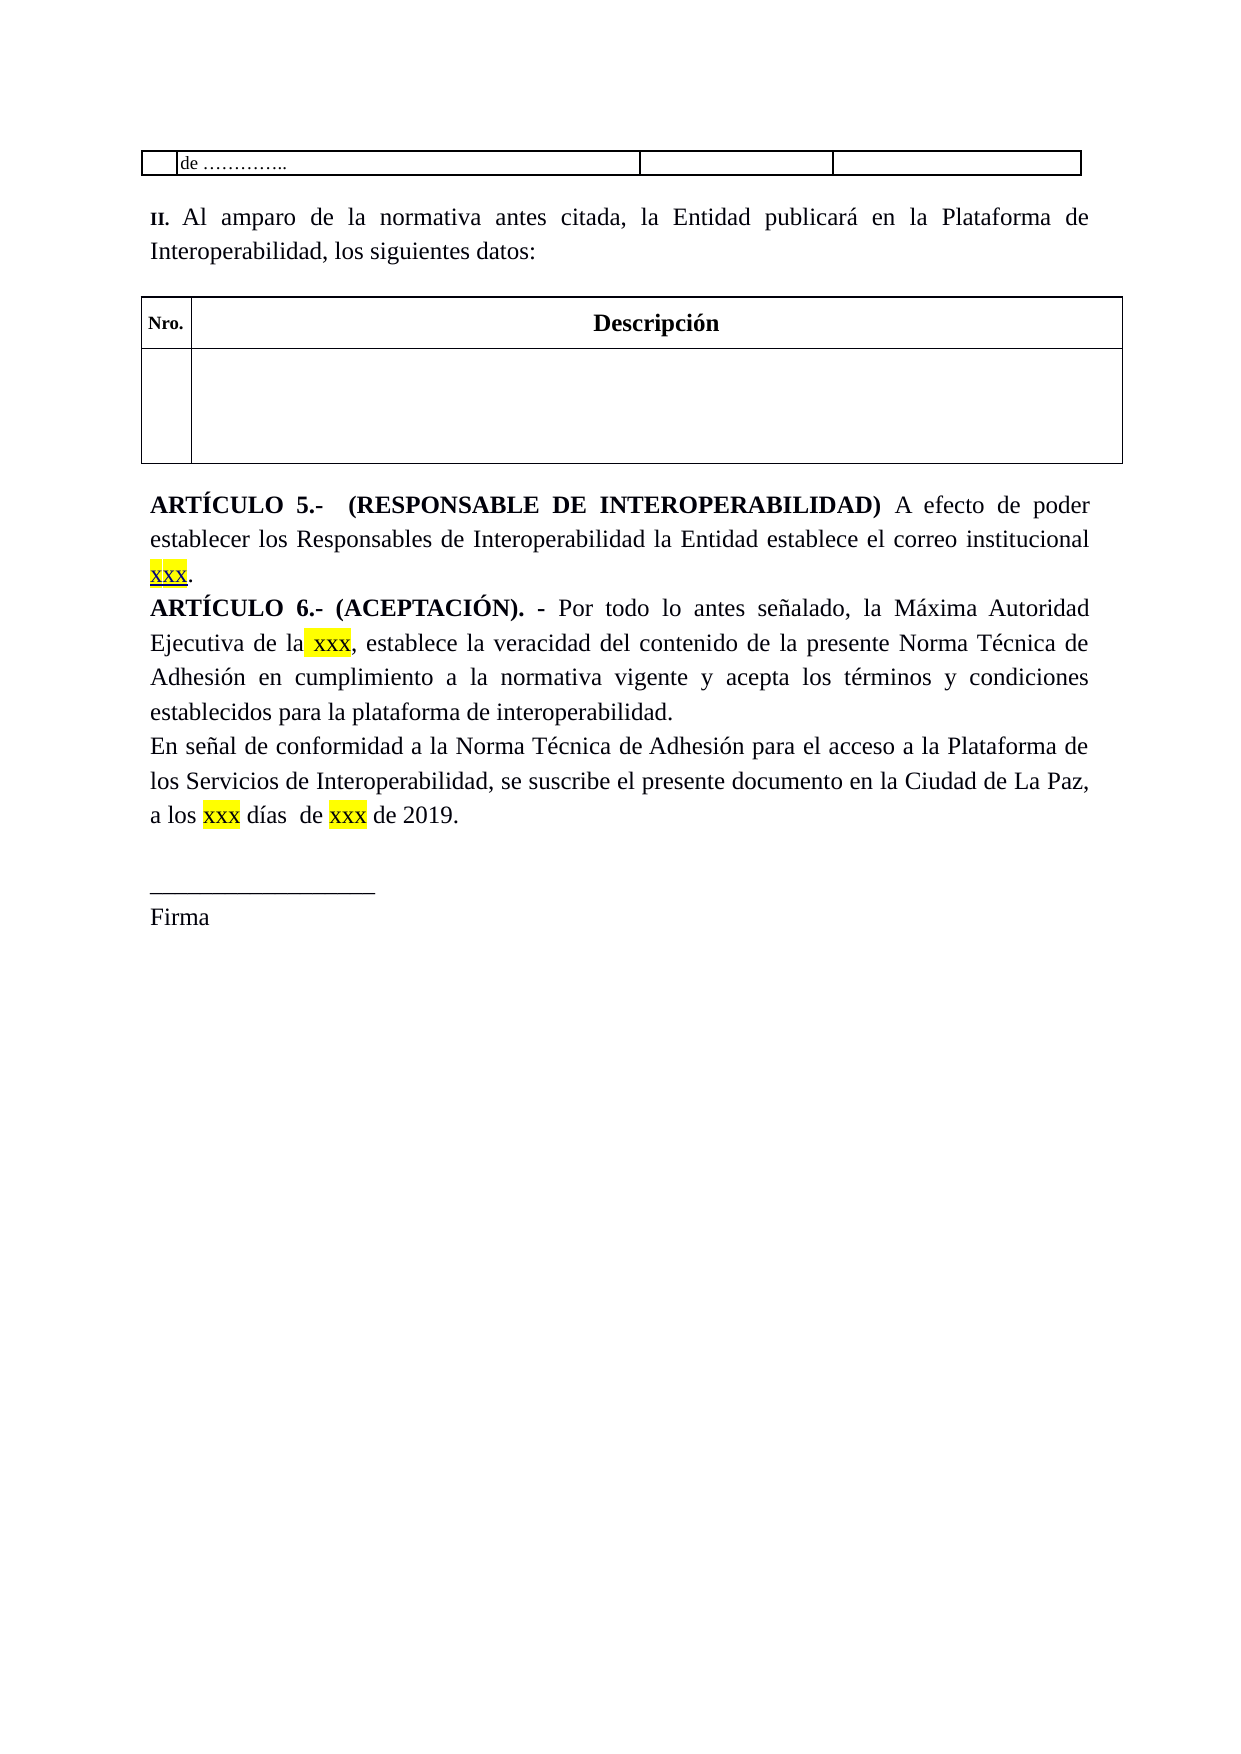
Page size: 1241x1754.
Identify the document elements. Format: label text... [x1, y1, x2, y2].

text II. Al amparo de la normativa antes citada, la Entidad publicará en la Plataforma de Interoperabilidad, los siguientes datos: [150, 202, 1090, 265]
table_cell [192, 349, 1122, 463]
text ARTÍCULO 5.- (RESPONSABLE DE INTEROPERABILIDAD) A efecto de poder establecer los Responsables de Interoperabilidad la Entidad establece el correo institucional xxx. [150, 490, 1090, 588]
text ARTÍCULO 6.- (ACEPTACIÓN). - Por todo lo antes señalado, la Máxima Autoridad Ejecutiva de la xxx, establece la veracidad del contenido de la presente Norma Técnica de Adhesión en cumplimiento a la normativa vigente y acepta los términos y condiciones establecidos para la plataforma de interoperabilidad. [150, 593, 1090, 726]
table_cell [143, 152, 176, 174]
text Firma [150, 902, 1090, 931]
table_header Nro. [142, 298, 191, 348]
table_cell [834, 152, 1080, 174]
table_header Descripción [192, 298, 1122, 348]
text __________________ [150, 868, 1090, 897]
text En señal de conformidad a la Norma Técnica de Adhesión para el acceso a la Plataforma de los Servicios de Interoperabilidad, se suscribe el presente documento en la Ciudad de La Paz, a los xxx días de xxx de 2019. [150, 731, 1090, 829]
table_cell de ………….. [178, 152, 639, 174]
table_cell [142, 349, 191, 463]
table_cell [641, 152, 832, 174]
